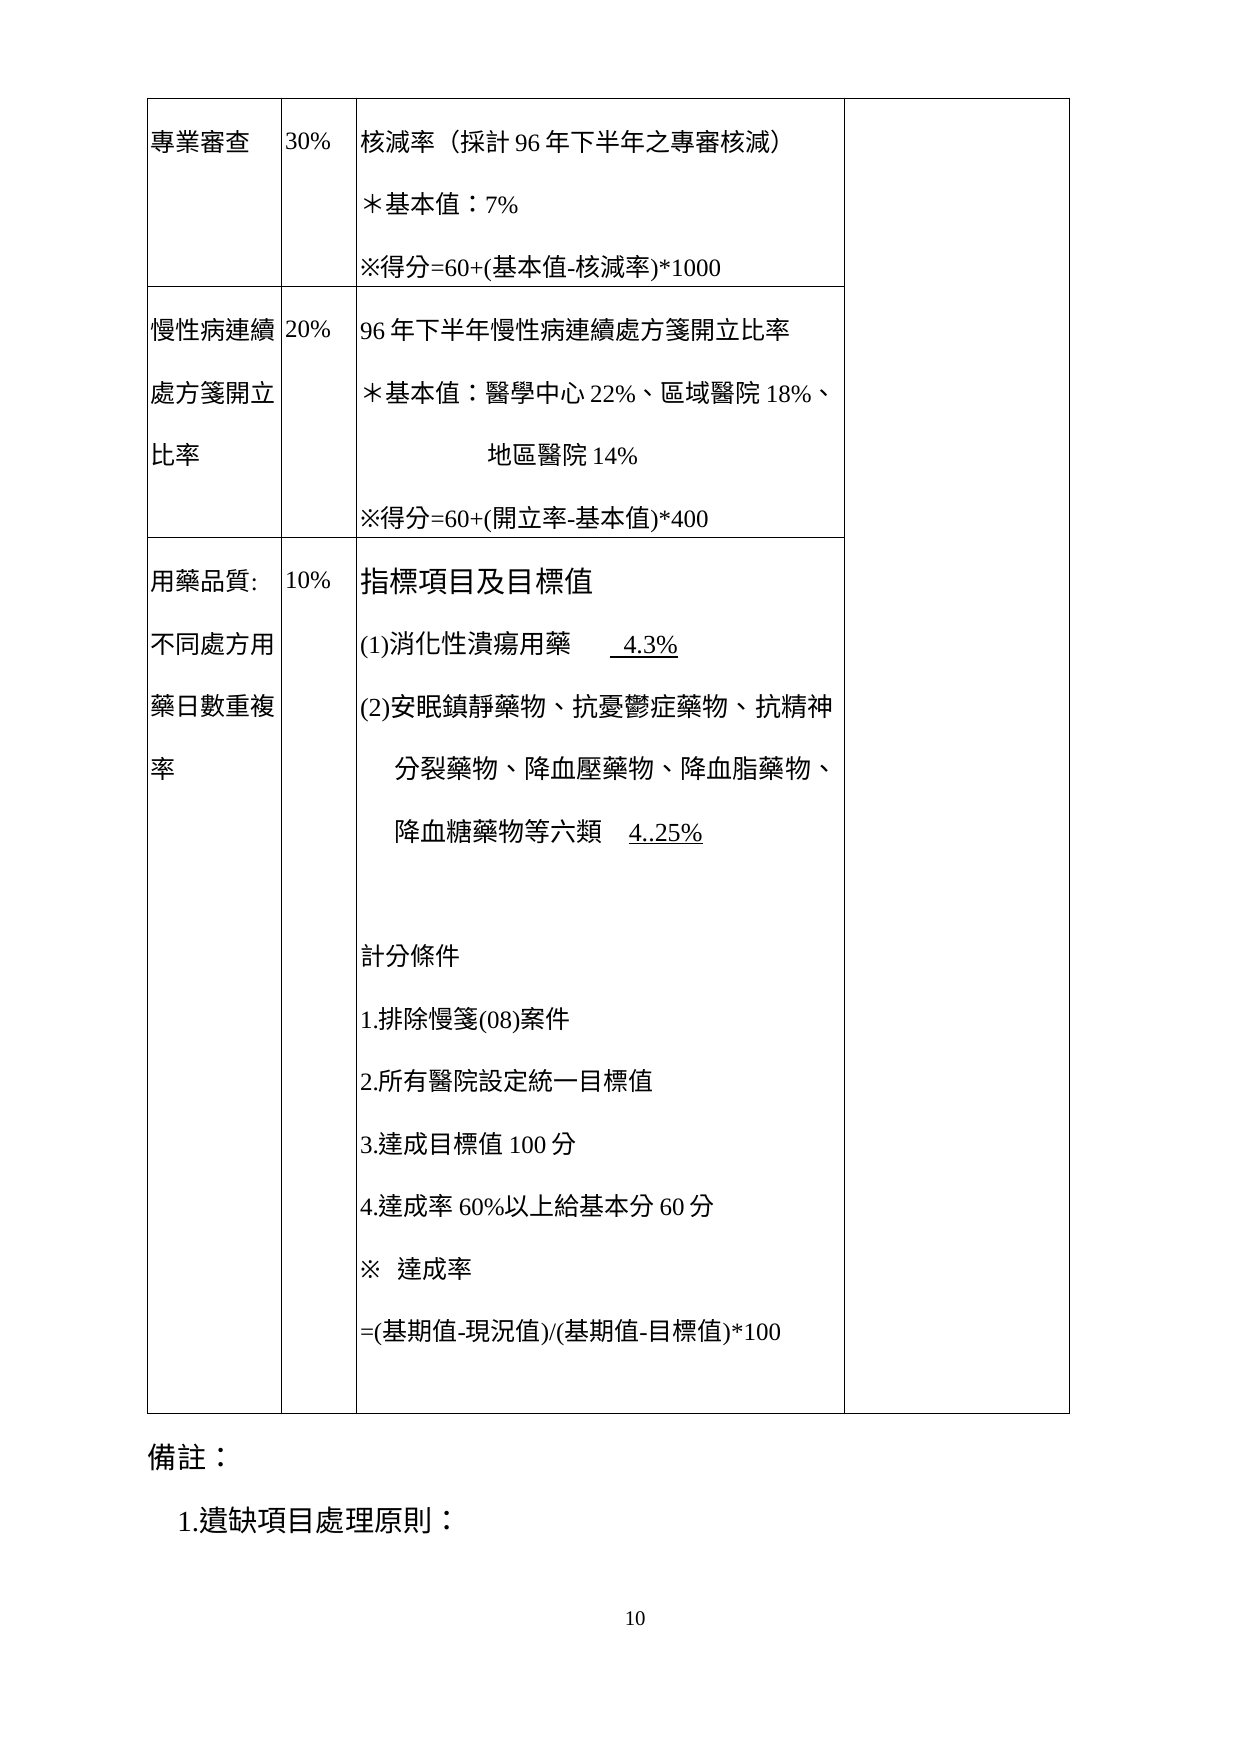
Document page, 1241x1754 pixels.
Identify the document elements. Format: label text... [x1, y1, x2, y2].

text 備註： [148, 1414, 1122, 1477]
text 1.遺缺項目處理原則： [177, 1477, 1122, 1539]
table_cell 96年下半年慢性病連續處方箋開立比率 ＊基本值：醫學中心22%、區域醫院18%、地區醫院14% ※得分=60+(開立率-基本值)*400 [357, 287, 844, 537]
table_cell 核減率（採計96年下半年之專審核減） ＊基本值：7% ※得分=60+(基本值-核減率)*1000 [357, 99, 844, 286]
table_cell 指標項目及目標值 (1)消化性潰瘍用藥 4.3% (2)安眠鎮靜藥物、抗憂鬱症藥物、抗精神分裂藥物、降血壓藥物、降血脂藥物、降血糖藥物等六類 4..25% 計分條件 1.排除慢箋(08)案件 2.所有醫院設定統一目標值 3.達成目標值100分 4.達成率60%以上給基本分60分 達成率 =(基期值-現況值)/(基期值-目標值)*100 [357, 538, 844, 1413]
table_cell 10% [282, 538, 356, 1413]
table_cell [845, 99, 1069, 1413]
table_cell 20% [282, 287, 356, 537]
table_cell 慢性病連續處方箋開立比率 [148, 287, 281, 537]
table_cell 用藥品質: 不同處方用藥日數重複率 [148, 538, 281, 1413]
table_cell 專業審查 [148, 99, 281, 286]
table_cell 30% [282, 99, 356, 286]
